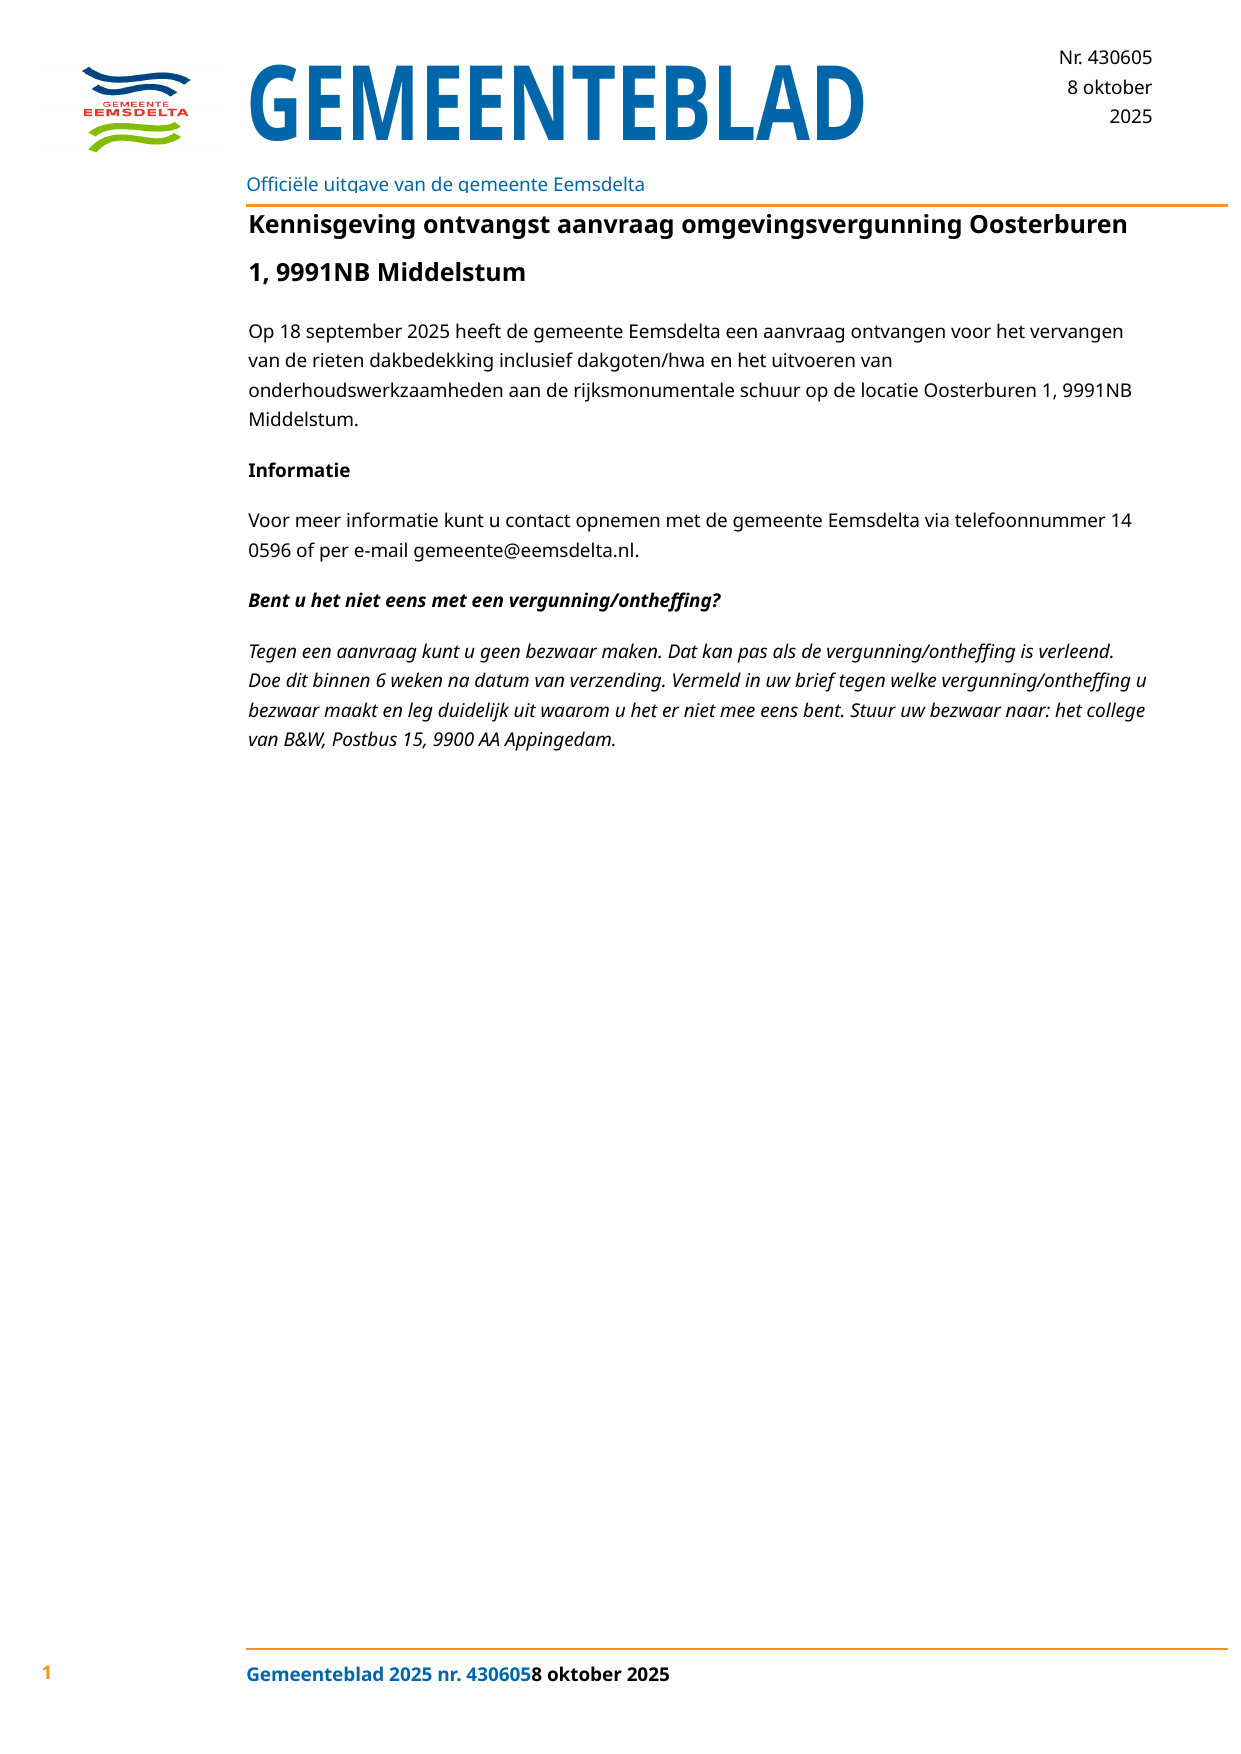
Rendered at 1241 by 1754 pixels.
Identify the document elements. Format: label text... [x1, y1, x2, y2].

text Voor meer informatie kunt u contact opnemen met de gemeente Eemsdelta via telefoonnummer 14 0596 of per e-mail gemeente@eemsdelta.nl. [248, 507, 1152, 563]
text Tegen een aanvraag kunt u geen bezwaar maken. Dat kan pas als de vergunning/ontheffing is verleend. Doe dit binnen 6 weken na datum van verzending. Vermeld in uw brief tegen welke vergunning/ontheffing u bezwaar maakt en leg duidelijk uit waarom u het er niet mee eens bent. Stuur uw bezwaar naar: het college van B&W, Postbus 15, 9900 AA Appingedam. [248, 638, 1152, 752]
text Op 18 september 2025 heeft de gemeente Eemsdelta een aanvraag ontvangen voor het vervangen van de rieten dakbedekking inclusief dakgoten/hwa en het uitvoeren van onderhoudswerkzaamheden aan de rijksmonumentale schuur op de locatie Oosterburen 1, 9991NB Middelstum. [248, 318, 1152, 432]
text Kennisgeving ontvangst aanvraag omgevingsvergunning Oosterburen 1, 9991NB Middelstum [248, 207, 1152, 288]
picture [41, 47, 231, 172]
text Bent u het niet eens met een vergunning/ontheffing? [248, 587, 1152, 613]
text Informatie [248, 457, 1152, 483]
